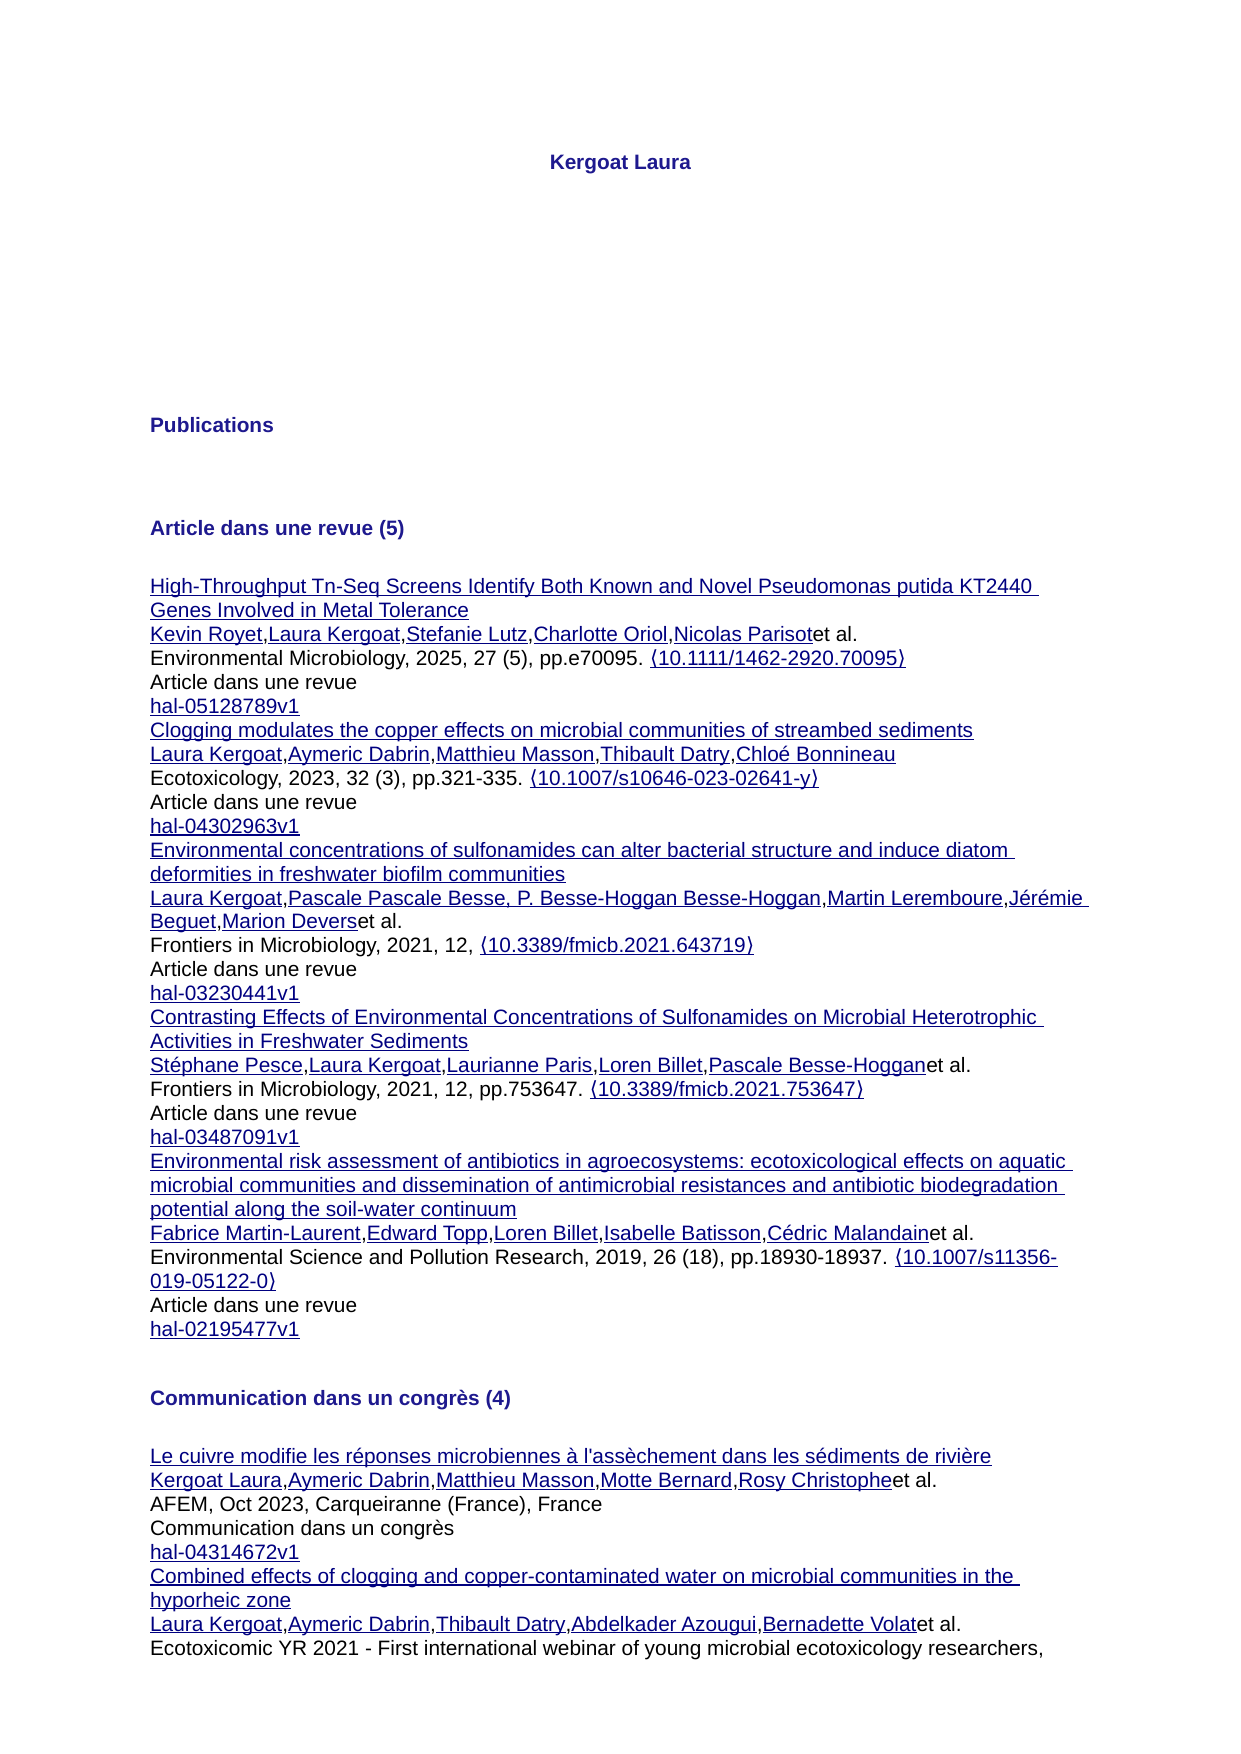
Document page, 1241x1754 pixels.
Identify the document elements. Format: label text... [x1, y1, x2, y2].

table_cell Environmental risk assessment of antibiotics in agroecosystems: ecotoxicological effects on aquatic microbial communities and dissemination of antimicrobial resistances and antibiotic biodegradation potential along the soil-water continuum Fabrice Martin-Laurent,Edward Topp,Loren Billet,Isabelle Batisson,Cédric Malandainet al. Environmental Science and Pollution Research, 2019, 26 (18), pp.18930-18937. ⟨10.1007/s11356-019-05122-0⟩ Article dans une revue hal-02195477v1 [150, 1149, 1090, 1341]
subtitle Kergoat Laura [150, 150, 1090, 174]
table_header High‐Throughput Tn‐Seq Screens Identify Both Known and Novel Pseudomonas putida KT2440 Genes Involved in Metal Tolerance Kevin Royet,Laura Kergoat,Stefanie Lutz,Charlotte Oriol,Nicolas Parisotet al. Environmental Microbiology, 2025, 27 (5), pp.e70095. ⟨10.1111/1462-2920.70095⟩ Article dans une revue hal-05128789v1 [150, 574, 1090, 718]
subtitle Article dans une revue (5) [150, 516, 1090, 539]
table_header Le cuivre modifie les réponses microbiennes à l'assèchement dans les sédiments de rivière Kergoat Laura,Aymeric Dabrin,Matthieu Masson,Motte Bernard,Rosy Christopheet al. AFEM, Oct 2023, Carqueiranne (France), France Communication dans un congrès hal-04314672v1 [150, 1444, 1090, 1563]
subtitle Publications [150, 412, 1090, 436]
table_cell Contrasting Effects of Environmental Concentrations of Sulfonamides on Microbial Heterotrophic Activities in Freshwater Sediments Stéphane Pesce,Laura Kergoat,Laurianne Paris,Loren Billet,Pascale Besse-Hogganet al. Frontiers in Microbiology, 2021, 12, pp.753647. ⟨10.3389/fmicb.2021.753647⟩ Article dans une revue hal-03487091v1 [150, 1005, 1090, 1149]
table_cell Environmental concentrations of sulfonamides can alter bacterial structure and induce diatom deformities in freshwater biofilm communities Laura Kergoat,Pascale Pascale Besse, P. Besse-Hoggan Besse-Hoggan,Martin Leremboure,Jérémie Beguet,Marion Deverset al. Frontiers in Microbiology, 2021, 12, ⟨10.3389/fmicb.2021.643719⟩ Article dans une revue hal-03230441v1 [150, 838, 1090, 1005]
table_cell Clogging modulates the copper effects on microbial communities of streambed sediments Laura Kergoat,Aymeric Dabrin,Matthieu Masson,Thibault Datry,Chloé Bonnineau Ecotoxicology, 2023, 32 (3), pp.321-335. ⟨10.1007/s10646-023-02641-y⟩ Article dans une revue hal-04302963v1 [150, 718, 1090, 837]
table_cell Combined effects of clogging and copper-contaminated water on microbial communities in the hyporheic zone Laura Kergoat,Aymeric Dabrin,Thibault Datry,Abdelkader Azougui,Bernadette Volatet al. Ecotoxicomic YR 2021 - First international webinar of young microbial ecotoxicology researchers, [150, 1564, 1090, 1659]
subtitle Communication dans un congrès (4) [150, 1385, 1090, 1409]
